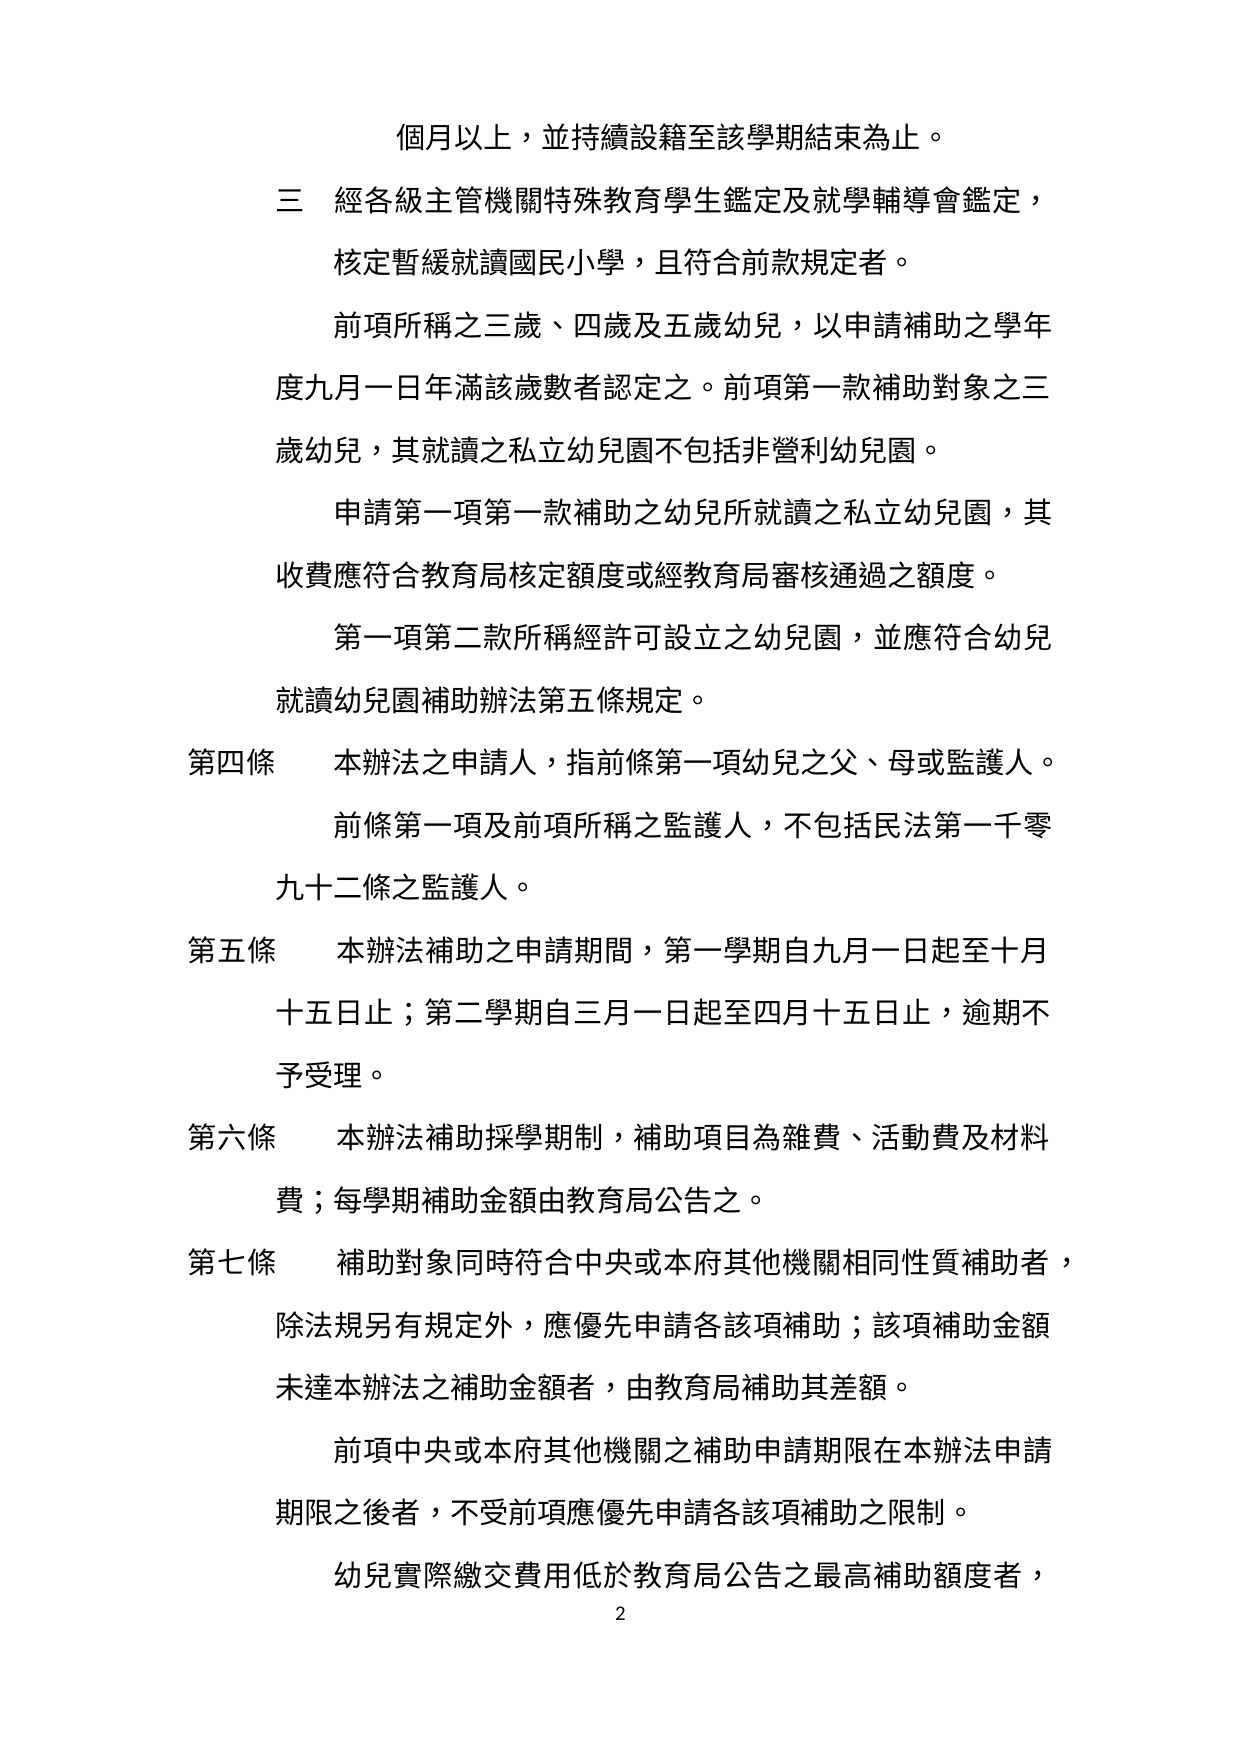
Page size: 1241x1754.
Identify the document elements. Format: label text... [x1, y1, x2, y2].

text 幼兒實際繳交費用低於教育局公告之最高補助額度者， [275, 1532, 1053, 1594]
text 個月以上，並持續設籍至該學期結束為止。 [337, 94, 1053, 157]
text 前條第一項及前項所稱之監護人，不包括民法第一千零九十二條之監護人。 [275, 782, 1053, 907]
text 前項中央或本府其他機關之補助申請期限在本辦法申請期限之後者，不受前項應優先申請各該項補助之限制。 [275, 1407, 1053, 1532]
text 第一項第二款所稱經許可設立之幼兒園，並應符合幼兒就讀幼兒園補助辦法第五條規定。 [275, 594, 1053, 719]
text 第七條 補助對象同時符合中央或本府其他機關相同性質補助者，除法規另有規定外，應優先申請各該項補助；該項補助金額未達本辦法之補助金額者，由教育局補助其差額。 [187, 1219, 1053, 1407]
text 第六條 本辦法補助採學期制，補助項目為雜費、活動費及材料費；每學期補助金額由教育局公告之。 [187, 1094, 1053, 1219]
text 三 經各級主管機關特殊教育學生鑑定及就學輔導會鑑定，核定暫緩就讀國民小學，且符合前款規定者。 [275, 157, 1053, 282]
text 申請第一項第一款補助之幼兒所就讀之私立幼兒園，其收費應符合教育局核定額度或經教育局審核通過之額度。 [275, 469, 1053, 594]
text 第五條 本辦法補助之申請期間，第一學期自九月一日起至十月十五日止；第二學期自三月一日起至四月十五日止，逾期不予受理。 [187, 907, 1053, 1094]
text 前項所稱之三歲、四歲及五歲幼兒，以申請補助之學年度九月一日年滿該歲數者認定之。前項第一款補助對象之三歲幼兒，其就讀之私立幼兒園不包括非營利幼兒園。 [275, 282, 1053, 469]
text 第四條 本辦法之申請人，指前條第一項幼兒之父、母或監護人。 [187, 719, 1053, 782]
